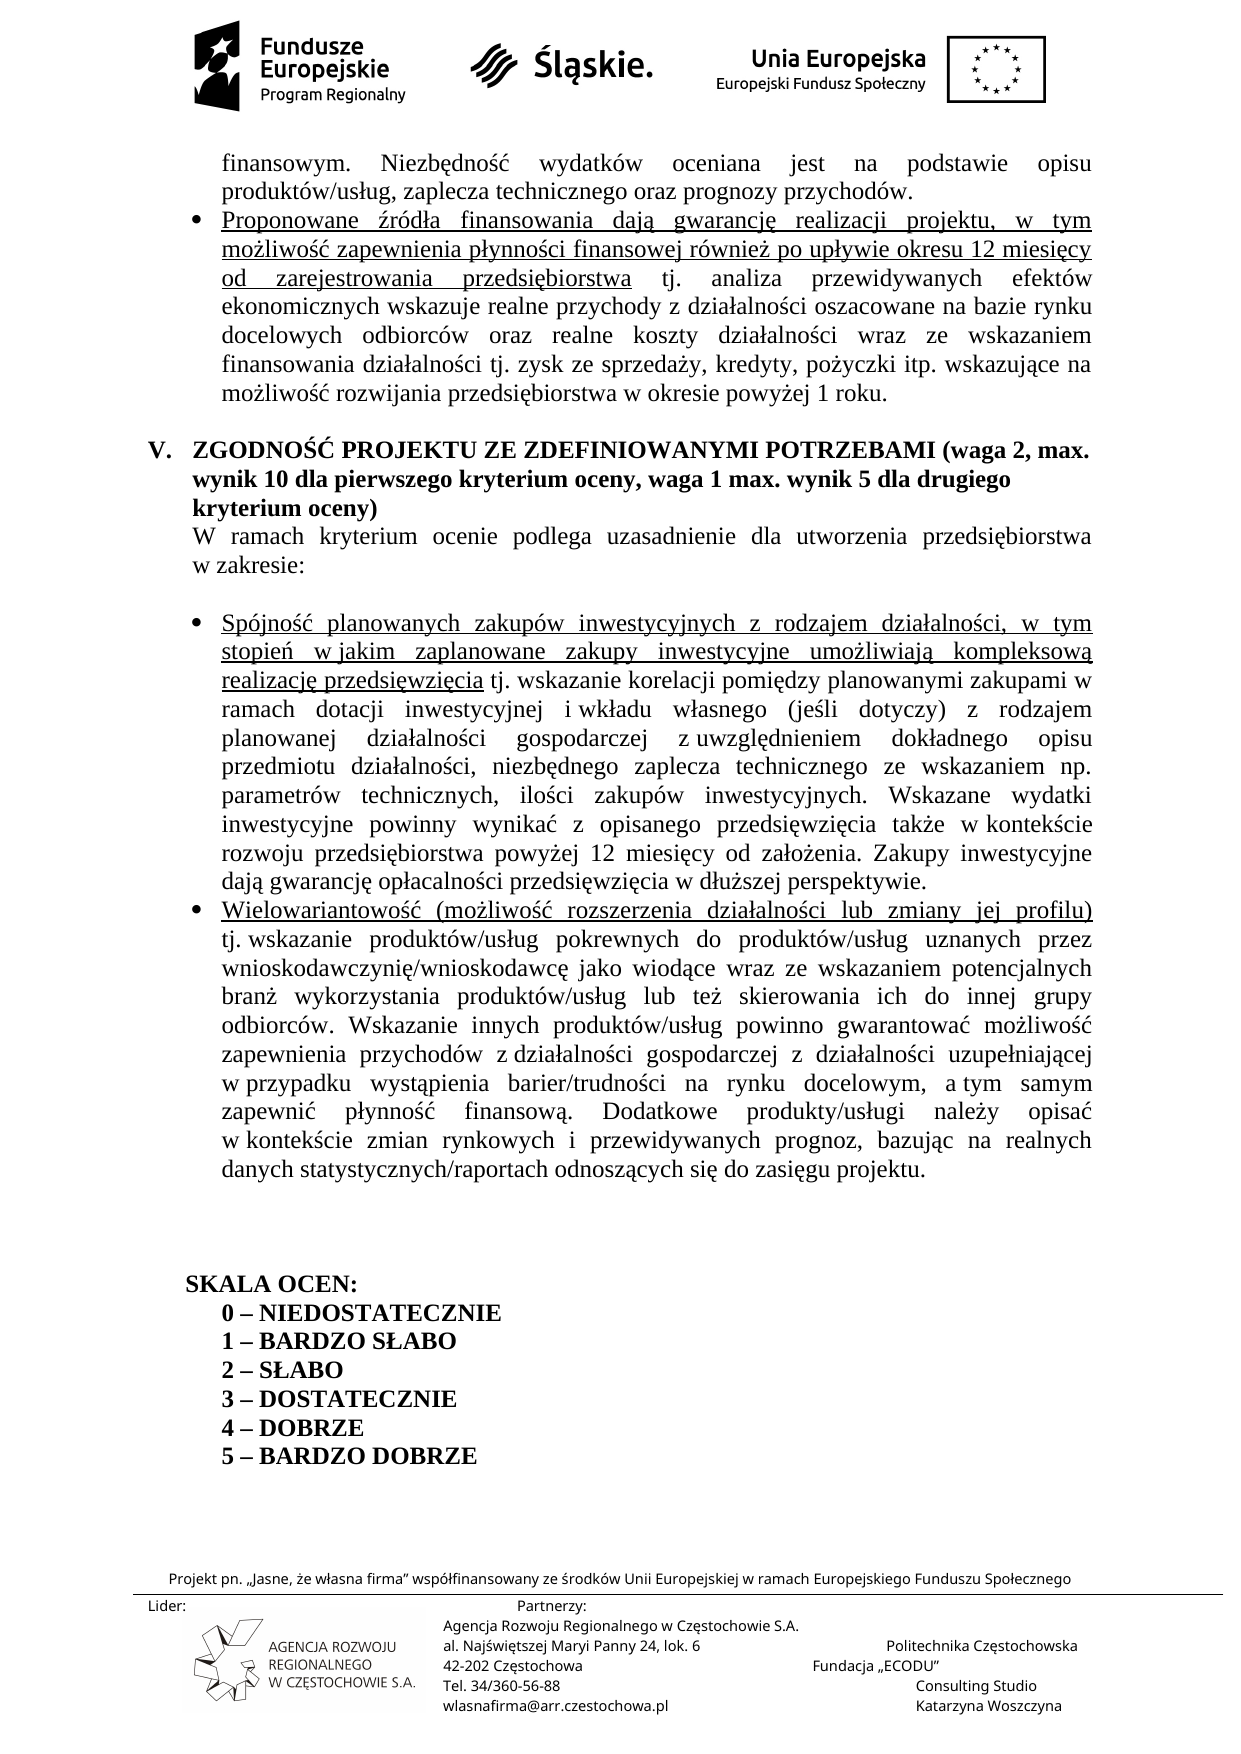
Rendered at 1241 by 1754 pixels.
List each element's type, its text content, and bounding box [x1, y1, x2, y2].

list Proponowane źródła finansowania dają gwarancję realizacji projektu, w tym możliwość zapewnienia płynności finansowej również po upływie okresu 12 miesięcy od zarejestrowania przedsiębiorstwa tj. analiza przewidywanych efektów ekonomicznych wskazuje realne przychody z działalności oszacowane na bazie rynku docelowych odbiorców oraz realne koszty działalności wraz ze wskazaniem finansowania działalności tj. zysk ze sprzedaży, kredyty, pożyczki itp. wskazujące na możliwość rozwijania przedsiębiorstwa w okresie powyżej 1 roku. [192, 205, 1093, 406]
text SKALA OCEN: [148, 1269, 1093, 1298]
list Wielowariantowość (możliwość rozszerzenia działalności lub zmiany jej profilu) tj. wskazanie produktów/usług pokrewnych do produktów/usług uznanych przez wnioskodawczynię/wnioskodawcę jako wiodące wraz ze wskazaniem potencjalnych branż wykorzystania produktów/usług lub też skierowania ich do innej grupy odbiorców. Wskazanie innych produktów/usług powinno gwarantować możliwość zapewnienia przychodów z działalności gospodarczej z działalności uzupełniającej w przypadku wystąpienia barier/trudności na rynku docelowym, a tym samym zapewnić płynność finansową. Dodatkowe produkty/usługi należy opisać w kontekście zmian rynkowych i przewidywanych prognoz, bazując na realnych danych statystycznych/raportach odnoszących się do zasięgu projektu. [192, 895, 1093, 1183]
table_header [96, 1528, 138, 1560]
text 3 – DOSTATECZNIE [148, 1384, 1093, 1413]
list ZGODNOŚĆ PROJEKTU ZE ZDEFINIOWANYMI POTRZEBAMI (waga 2, max. wynik 10 dla pierwszego kryterium oceny, waga 1 max. wynik 5 dla drugiego kryterium oceny) [148, 435, 1093, 521]
text 4 – DOBRZE [148, 1413, 1093, 1441]
text 5 – BARDZO DOBRZE [148, 1441, 1093, 1470]
list Spójność planowanych zakupów inwestycyjnych z rodzajem działalności, w tym stopień w jakim zaplanowane zakupy inwestycyjne umożliwiają kompleksową realizację przedsięwzięcia tj. wskazanie korelacji pomiędzy planowanymi zakupami w ramach dotacji inwestycyjnej i wkładu własnego (jeśli dotyczy) z rodzajem planowanej działalności gospodarczej z uwzględnieniem dokładnego opisu przedmiotu działalności, niezbędnego zaplecza technicznego ze wskazaniem np. parametrów technicznych, ilości zakupów inwestycyjnych. Wskazane wydatki inwestycyjne powinny wynikać z opisanego przedsięwzięcia także w kontekście rozwoju przedsiębiorstwa powyżej 12 miesięcy od założenia. Zakupy inwestycyjne dają gwarancję opłacalności przedsięwzięcia w dłuższej perspektywie. [192, 608, 1093, 895]
text 2 – SŁABO [148, 1355, 1093, 1384]
text W ramach kryterium ocenie podlega uzasadnienie dla utworzenia przedsiębiorstwa w zakresie: [192, 521, 1093, 579]
list finansowym. Niezbędność wydatków oceniana jest na podstawie opisu produktów/usług, zaplecza technicznego oraz prognozy przychodów. [192, 148, 1093, 205]
table_header [139, 1528, 1163, 1560]
text 0 – NIEDOSTATECZNIE [148, 1298, 1093, 1326]
text 1 – BARDZO SŁABO [148, 1326, 1093, 1355]
